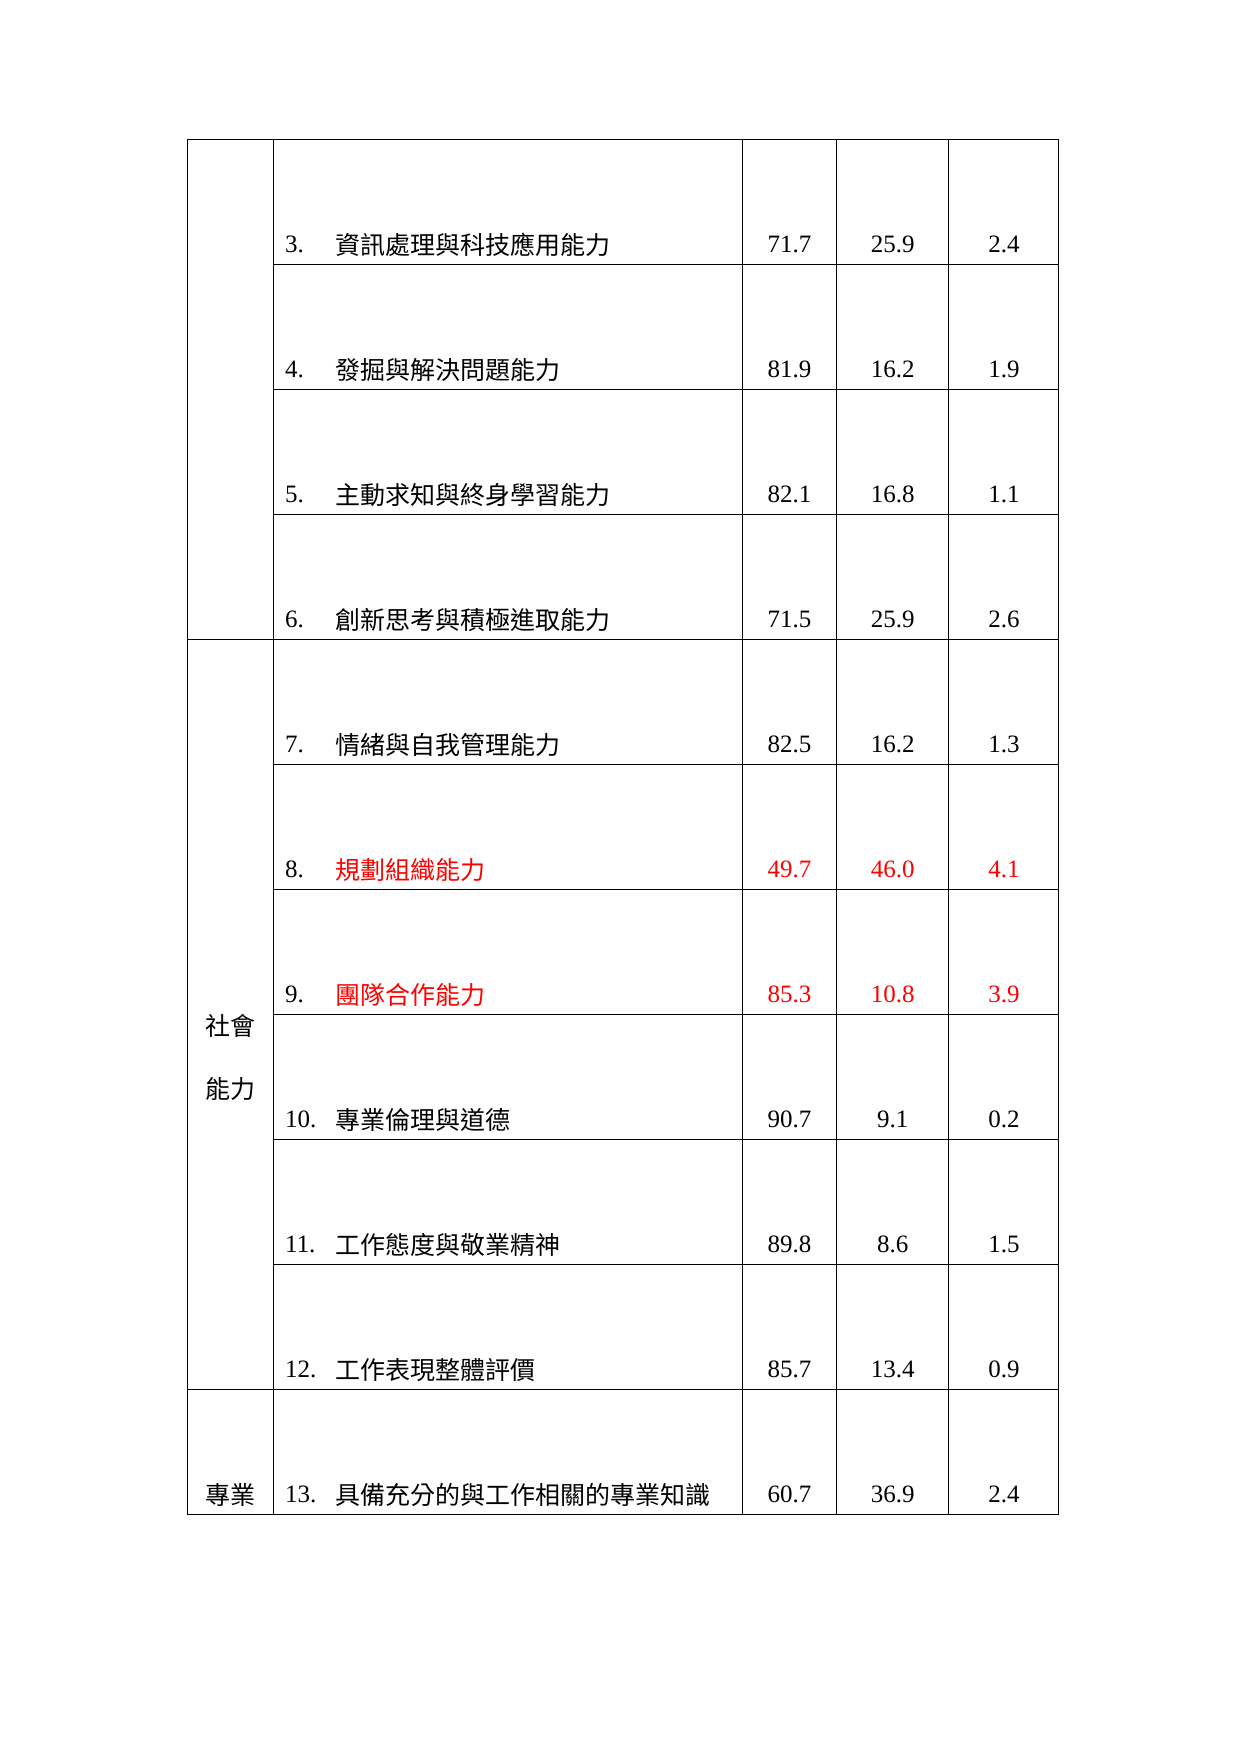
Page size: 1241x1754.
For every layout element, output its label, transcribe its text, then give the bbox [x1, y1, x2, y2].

table_cell 專業 [188, 1390, 273, 1514]
table_cell 具備充分的與工作相關的專業知識 [274, 1390, 742, 1514]
table_cell 4.1 [949, 765, 1058, 889]
table_cell 1.9 [949, 265, 1058, 389]
table_cell 71.7 [743, 140, 836, 264]
table_cell 82.1 [743, 390, 836, 514]
table_cell 1.1 [949, 390, 1058, 514]
table_cell 規劃組織能力 [274, 765, 742, 889]
table_cell 3.9 [949, 890, 1058, 1014]
table_cell 0.9 [949, 1265, 1058, 1389]
table_cell 1.5 [949, 1140, 1058, 1264]
table_cell 主動求知與終身學習能力 [274, 390, 742, 514]
table_cell 工作態度與敬業精神 [274, 1140, 742, 1264]
table_cell 36.9 [837, 1390, 948, 1514]
table_cell 2.4 [949, 1390, 1058, 1514]
table_cell 情緒與自我管理能力 [274, 640, 742, 764]
table_cell 46.0 [837, 765, 948, 889]
table_cell 1.3 [949, 640, 1058, 764]
table_cell 13.4 [837, 1265, 948, 1389]
table_cell 10.8 [837, 890, 948, 1014]
table_cell 85.3 [743, 890, 836, 1014]
table_cell [188, 140, 273, 639]
table_cell 85.7 [743, 1265, 836, 1389]
table_cell 89.8 [743, 1140, 836, 1264]
table_cell 創新思考與積極進取能力 [274, 515, 742, 639]
table_cell 9.1 [837, 1015, 948, 1139]
table_cell 82.5 [743, 640, 836, 764]
table_cell 25.9 [837, 140, 948, 264]
table_cell 90.7 [743, 1015, 836, 1139]
table_cell 16.8 [837, 390, 948, 514]
table_cell 資訊處理與科技應用能力 [274, 140, 742, 264]
table_cell 81.9 [743, 265, 836, 389]
table_cell 25.9 [837, 515, 948, 639]
table_cell 工作表現整體評價 [274, 1265, 742, 1389]
table_cell 0.2 [949, 1015, 1058, 1139]
table_cell 2.6 [949, 515, 1058, 639]
table_cell 團隊合作能力 [274, 890, 742, 1014]
table_cell 社會能力 [188, 640, 273, 1389]
table_cell 71.5 [743, 515, 836, 639]
table_cell 專業倫理與道德 [274, 1015, 742, 1139]
table_cell 8.6 [837, 1140, 948, 1264]
table_cell 發掘與解決問題能力 [274, 265, 742, 389]
table_cell 16.2 [837, 640, 948, 764]
table_cell 2.4 [949, 140, 1058, 264]
table_cell 16.2 [837, 265, 948, 389]
table_cell 60.7 [743, 1390, 836, 1514]
table_cell 49.7 [743, 765, 836, 889]
